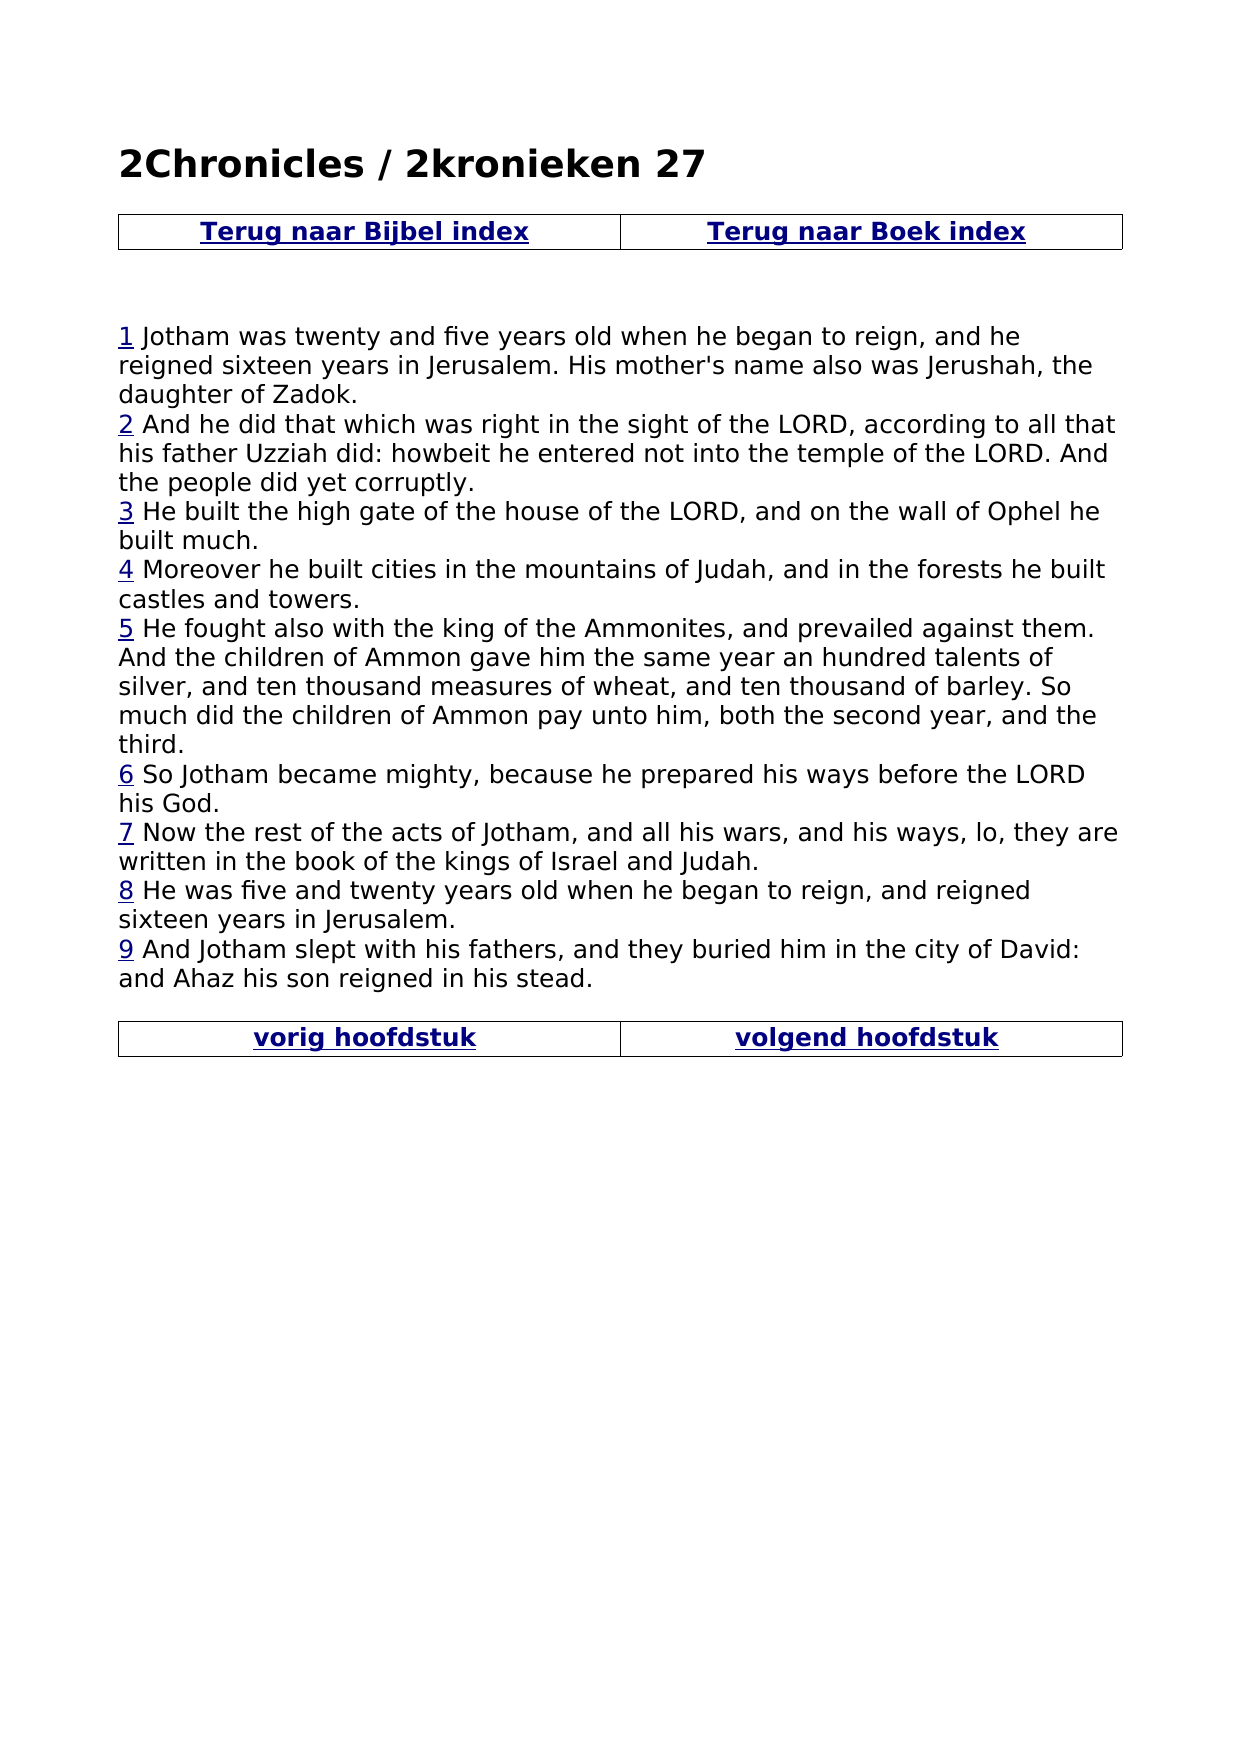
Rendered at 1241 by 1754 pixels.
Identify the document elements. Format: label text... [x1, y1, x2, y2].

table_header Terug naar Bijbel index [119, 215, 620, 249]
text 1 Jotham was twenty and five years old when he began to reign, and he reigned sixteen years in Jerusalem. His mother's name also was Jerushah, the daughter of Zadok. 2 And he did that which was right in the sight of the LORD, according to all that his father Uzziah did: howbeit he entered not into the temple of the LORD. And the people did yet corruptly. 3 He built the high gate of the house of the LORD, and on the wall of Ophel he built much. 4 Moreover he built cities in the mountains of Judah, and in the forests he built castles and towers. 5 He fought also with the king of the Ammonites, and prevailed against them. And the children of Ammon gave him the same year an hundred talents of silver, and ten thousand measures of wheat, and ten thousand of barley. So much did the children of Ammon pay unto him, both the second year, and the third. 6 So Jotham became mighty, because he prepared his ways before the LORD his God. 7 Now the rest of the acts of Jotham, and all his wars, and his ways, lo, they are written in the book of the kings of Israel and Judah. 8 He was five and twenty years old when he began to reign, and reigned sixteen years in Jerusalem. 9 And Jotham slept with his fathers, and they buried him in the city of David: and Ahaz his son reigned in his stead. [118, 264, 1122, 993]
subtitle 2Chronicles / 2kronieken 27 [118, 143, 1122, 187]
table_header volgend hoofdstuk [621, 1022, 1122, 1056]
table_header Terug naar Boek index [621, 215, 1122, 249]
table_header vorig hoofdstuk [119, 1022, 620, 1056]
